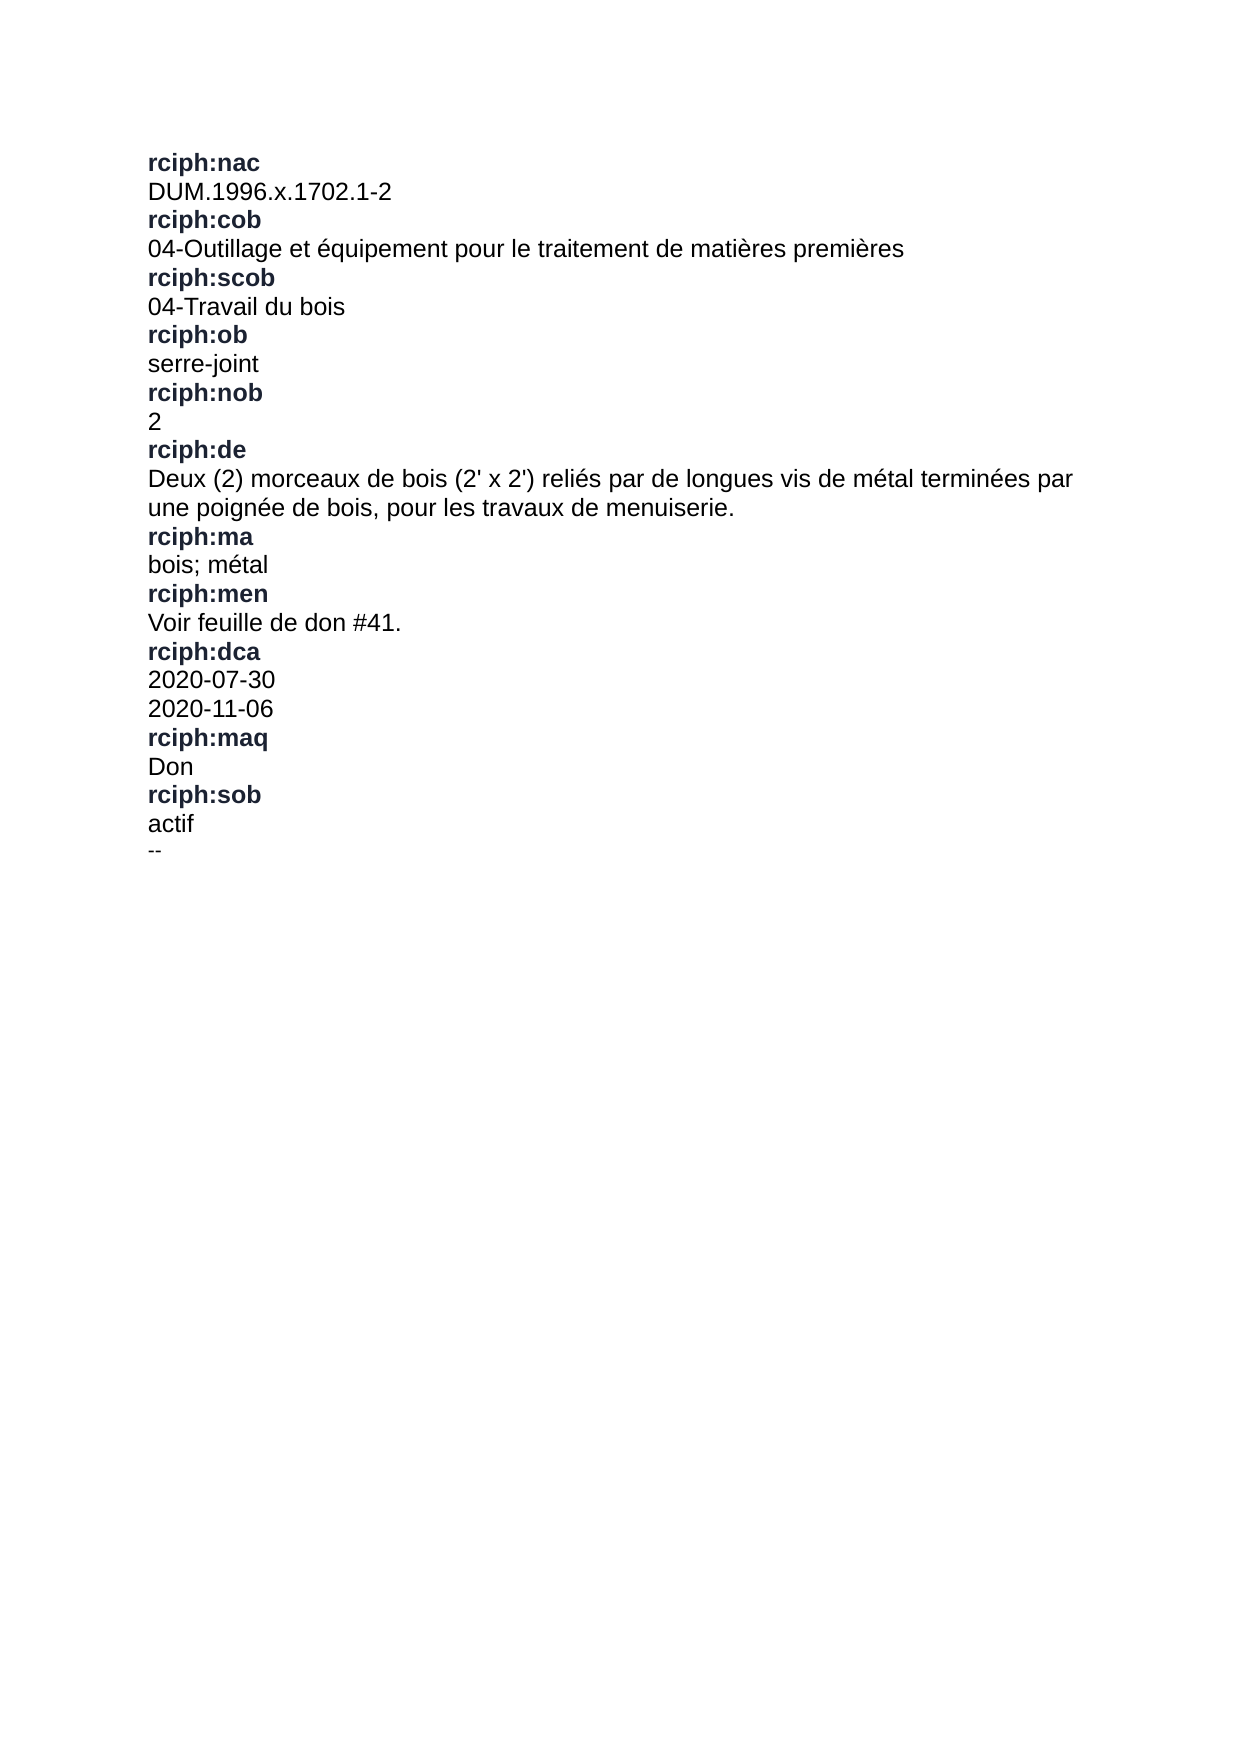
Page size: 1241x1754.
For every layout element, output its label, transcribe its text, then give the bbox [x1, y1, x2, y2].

text rciph:maq [148, 723, 1092, 751]
text 2020-11-06 [148, 694, 1092, 723]
text rciph:men [148, 579, 1092, 608]
text DUM.1996.x.1702.1-2 [148, 176, 1092, 205]
text rciph:sob [148, 780, 1092, 809]
text 04-Outillage et équipement pour le traitement de matières premières [148, 234, 1092, 263]
text rciph:cob [148, 205, 1092, 234]
text rciph:nob [148, 378, 1092, 406]
text 04-Travail du bois [148, 291, 1092, 320]
text bois; métal [148, 550, 1092, 579]
text 2020-07-30 [148, 665, 1092, 694]
text rciph:ob [148, 320, 1092, 349]
text actif [148, 809, 1092, 838]
text Deux (2) morceaux de bois (2' x 2') reliés par de longues vis de métal terminées par une poignée de bois, pour les travaux de menuiserie. [148, 464, 1092, 521]
text Voir feuille de don #41. [148, 608, 1092, 636]
text rciph:scob [148, 263, 1092, 291]
text 2 [148, 406, 1092, 435]
text rciph:dca [148, 636, 1092, 665]
text -- [148, 838, 1092, 862]
text rciph:nac [148, 148, 1092, 176]
text Don [148, 751, 1092, 780]
text serre-joint [148, 349, 1092, 378]
text rciph:de [148, 435, 1092, 464]
text rciph:ma [148, 521, 1092, 550]
